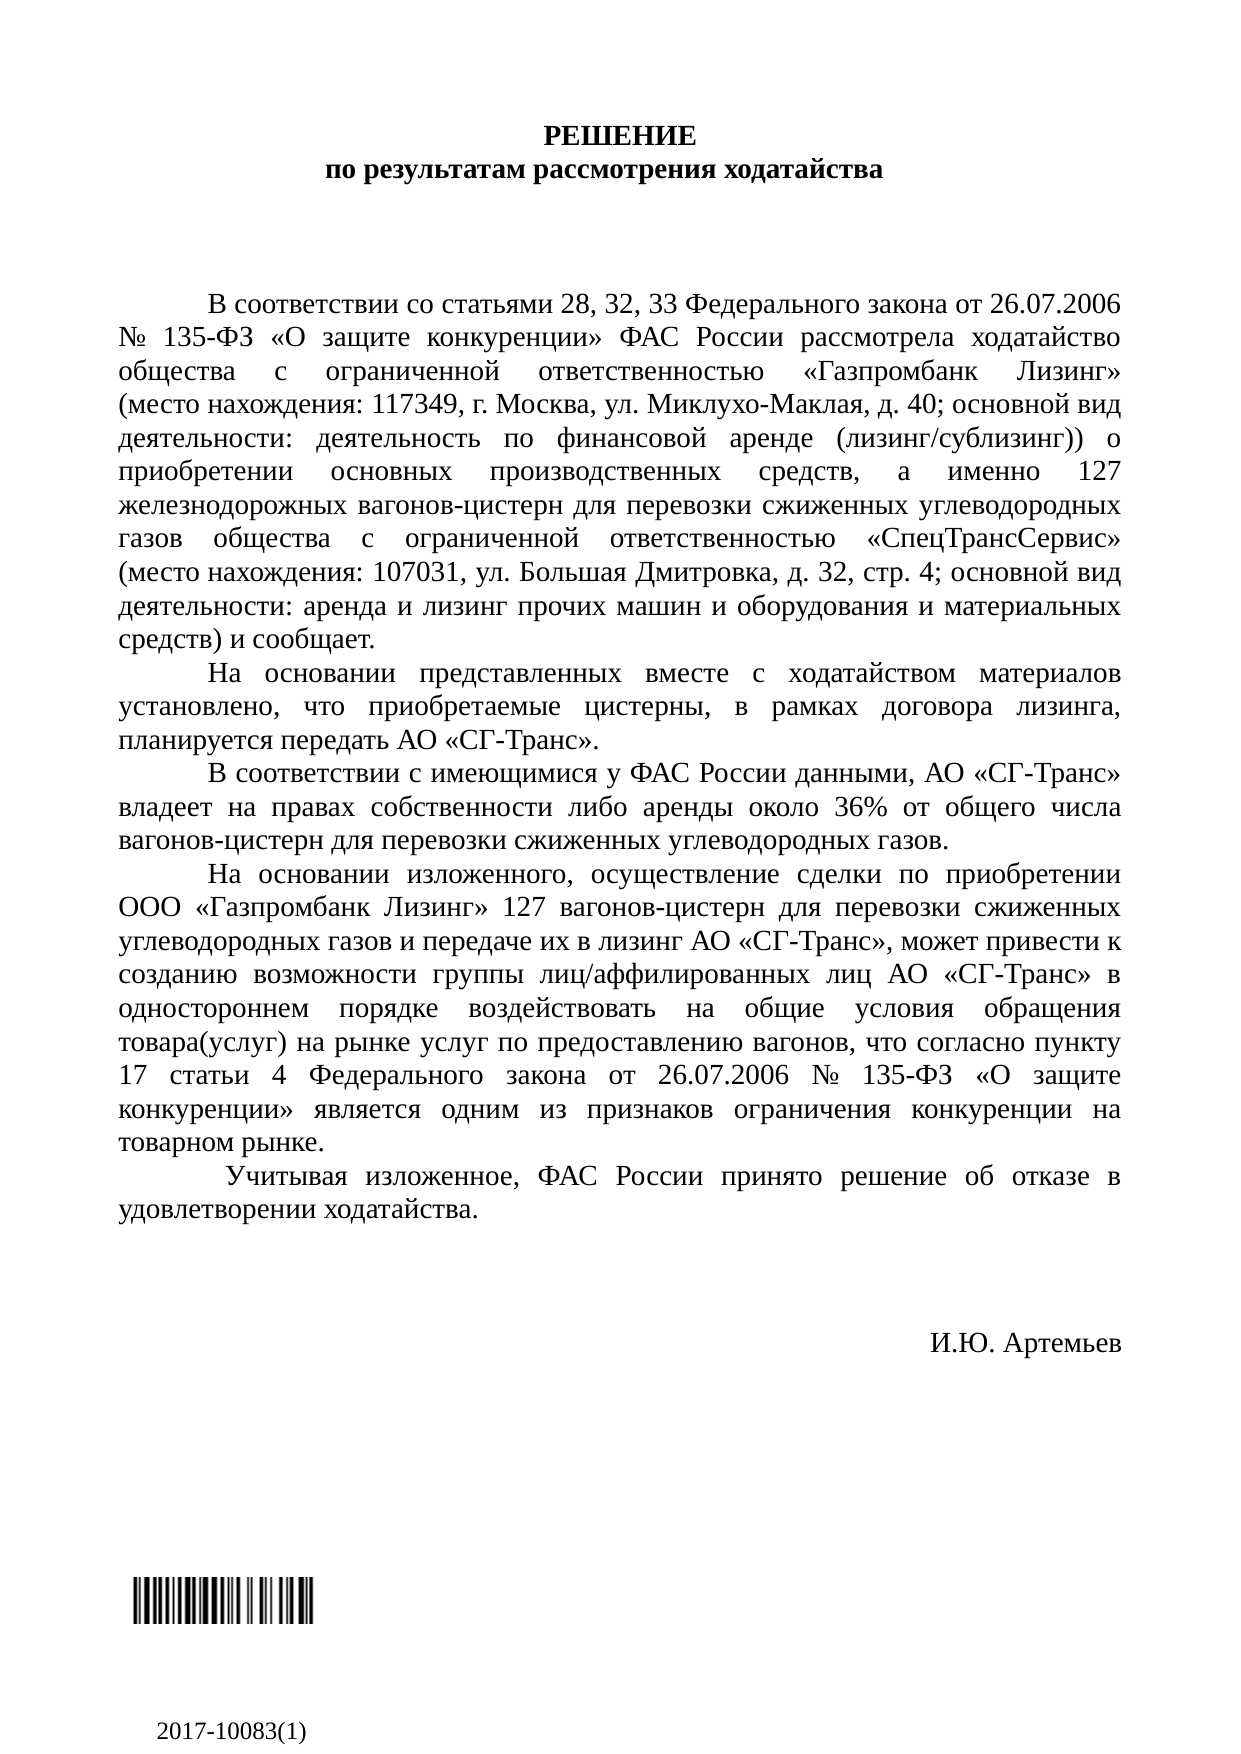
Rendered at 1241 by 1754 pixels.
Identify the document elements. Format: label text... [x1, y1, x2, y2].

text И.Ю. Артемьев [118, 1326, 1122, 1359]
text В соответствии со статьями 28, 32, 33 Федерального закона от 26.07.2006 № 135-ФЗ «О защите конкуренции» ФАС России рассмотрела ходатайство общества с ограниченной ответственностью «Газпромбанк Лизинг» (место нахождения: 117349, г. Москва, ул. Миклухо-Маклая, д. 40; основной вид деятельности: деятельность по финансовой аренде (лизинг/сублизинг)) о приобретении основных производственных средств, а именно 127 железнодорожных вагонов-цистерн для перевозки сжиженных углеводородных газов общества с ограниченной ответственностью «СпецТрансСервис» (место нахождения: 107031, ул. Большая Дмитровка, д. 32, стр. 4; основной вид деятельности: аренда и лизинг прочих машин и оборудования и материальных средств) и сообщает. [118, 286, 1122, 655]
text В соответствии с имеющимися у ФАС России данными, АО «СГ-Транс» владеет на правах собственности либо аренды около 36% от общего числа вагонов-цистерн для перевозки сжиженных углеводородных газов. [118, 755, 1122, 856]
text Учитывая изложенное, ФАС России принято решение об отказе в удовлетворении ходатайства. [118, 1158, 1122, 1225]
text На основании изложенного, осуществление сделки по приобретении ООО «Газпромбанк Лизинг» 127 вагонов-цистерн для перевозки сжиженных углеводородных газов и передаче их в лизинг АО «СГ-Транс», может привести к созданию возможности группы лиц/аффилированных лиц АО «СГ-Транс» в одностороннем порядке воздействовать на общие условия обращения товара(услуг) на рынке услуг по предоставлению вагонов, что согласно пункту 17 статьи 4 Федерального закона от 26.07.2006 № 135-ФЗ «О защите конкуренции» является одним из признаков ограничения конкуренции на товарном рынке. [118, 856, 1122, 1158]
text РЕШЕНИЕ [118, 118, 1122, 152]
picture [118, 1577, 331, 1624]
text по результатам рассмотрения ходатайства [118, 152, 1122, 185]
text На основании представленных вместе с ходатайством материалов установлено, что приобретаемые цистерны, в рамках договора лизинга, планируется передать АО «СГ-Транс». [118, 655, 1122, 755]
